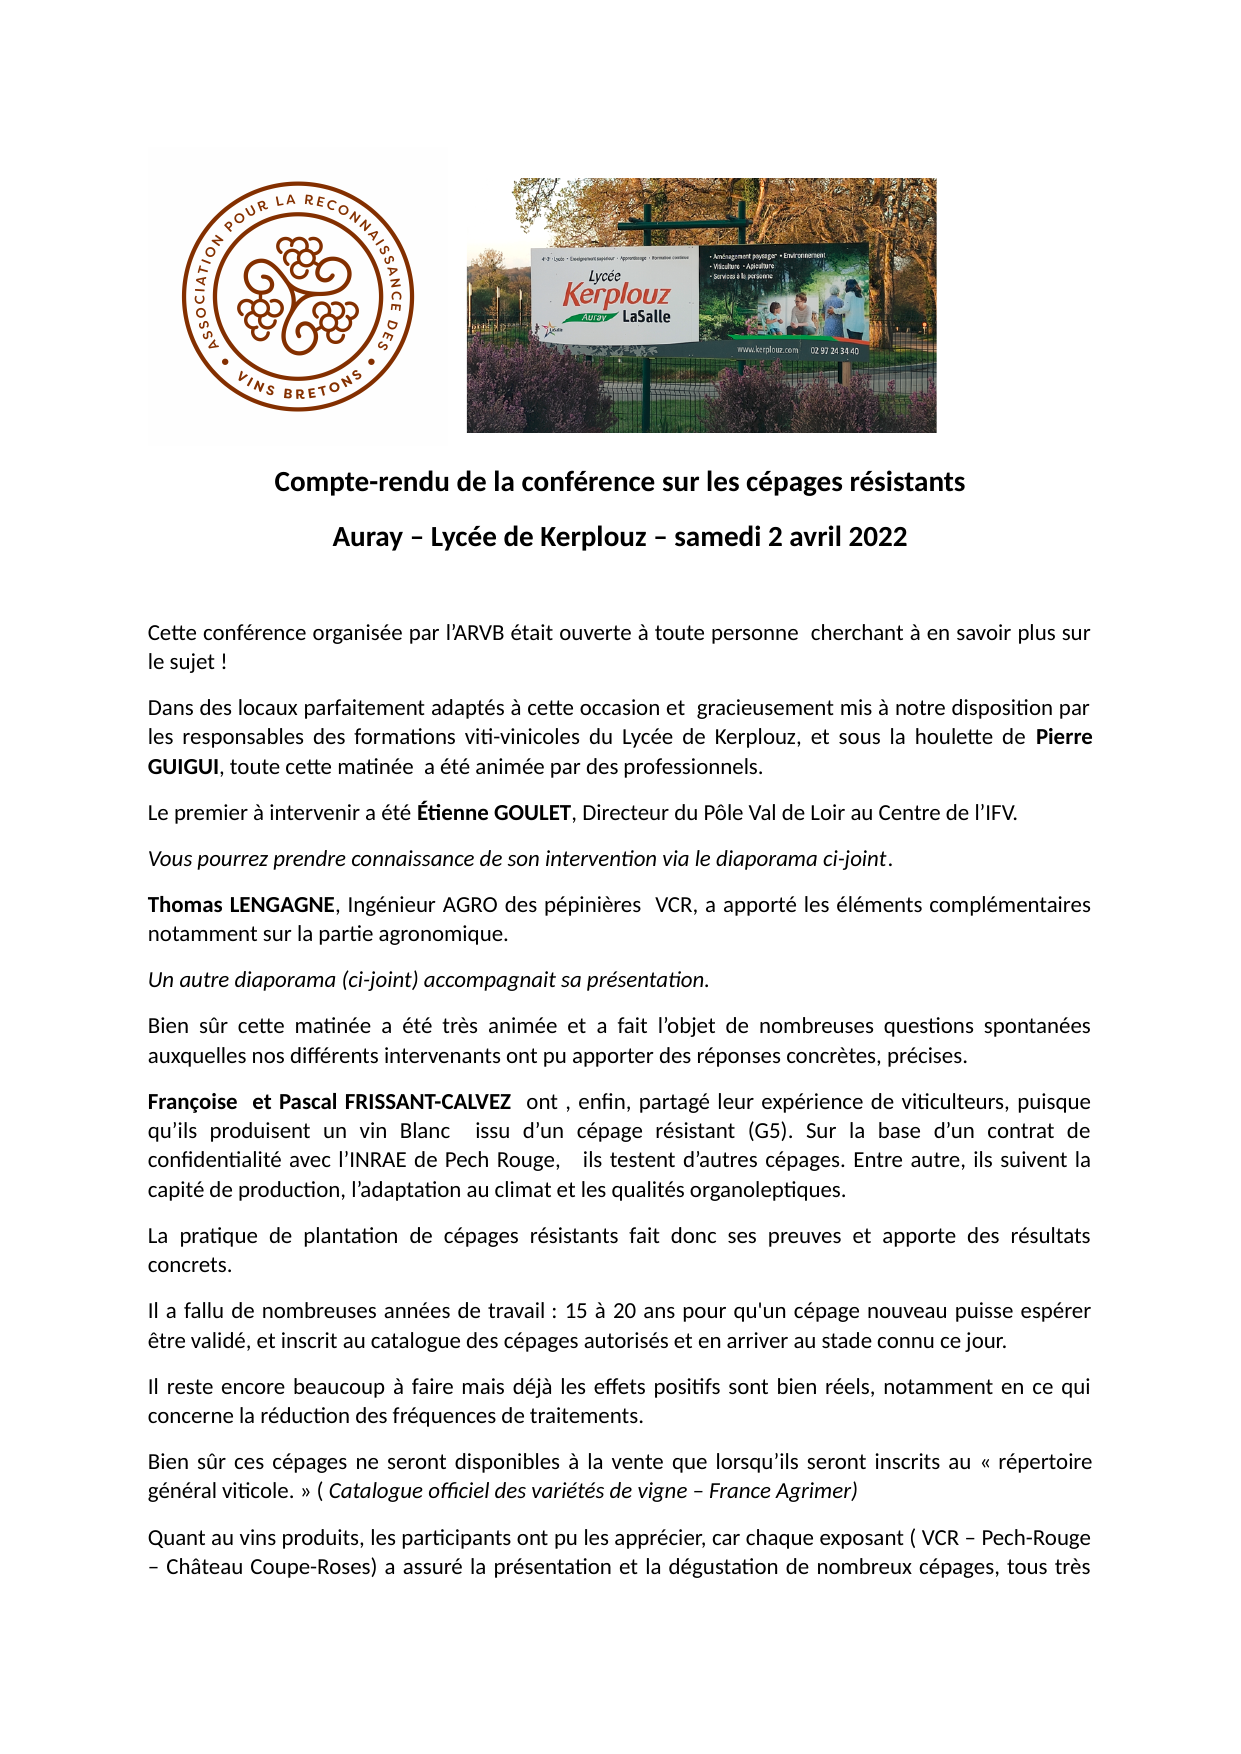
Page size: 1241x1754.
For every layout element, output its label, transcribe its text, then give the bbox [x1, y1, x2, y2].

text Auray – Lycée de Kerplouz – samedi 2 avril 2022 [148, 518, 1093, 553]
text Quant au vins produits, les participants ont pu les apprécier, car chaque exposant ( VCR – Pech-Rouge – Château Coupe-Roses) a assuré la présentation et la dégustation de nombreux cépages, tous très [148, 1523, 1093, 1580]
text La pratique de plantation de cépages résistants fait donc ses preuves et apporte des résultats concrets. [148, 1221, 1093, 1278]
text Bien sûr cette matinée a été très animée et a fait l’objet de nombreuses questions spontanées auxquelles nos différents intervenants ont pu apporter des réponses concrètes, précises. [148, 1011, 1093, 1069]
text Compte-rendu de la conférence sur les cépages résistants [148, 463, 1093, 499]
text Il reste encore beaucoup à faire mais déjà les effets positifs sont bien réels, notamment en ce qui concerne la réduction des fréquences de traitements. [148, 1372, 1093, 1429]
picture [466, 178, 937, 433]
text Un autre diaporama (ci-joint) accompagnait sa présentation. [148, 965, 1093, 993]
text Thomas LENGAGNE, Ingénieur AGRO des pépinières VCR, a apporté les éléments complémentaires notamment sur la partie agronomique. [148, 890, 1093, 947]
text Vous pourrez prendre connaissance de son intervention via le diaporama ci-joint. [148, 844, 1093, 872]
text Cette conférence organisée par l’ARVB était ouverte à toute personne cherchant à en savoir plus sur le sujet ! [148, 618, 1093, 675]
text Bien sûr ces cépages ne seront disponibles à la vente que lorsqu’ils seront inscrits au « répertoire général viticole. » ( Catalogue officiel des variétés de vigne – France Agrimer) [148, 1447, 1093, 1505]
text Dans des locaux parfaitement adaptés à cette occasion et gracieusement mis à notre disposition par les responsables des formations viti-vinicoles du Lycée de Kerplouz, et sous la houlette de Pierre GUIGUI, toute cette matinée a été animée par des professionnels. [148, 693, 1093, 780]
text Le premier à intervenir a été Étienne GOULET, Directeur du Pôle Val de Loir au Centre de l’IFV. [148, 798, 1093, 826]
text Il a fallu de nombreuses années de travail : 15 à 20 ans pour qu'un cépage nouveau puisse espérer être validé, et inscrit au catalogue des cépages autorisés et en arriver au stade connu ce jour. [148, 1296, 1093, 1354]
picture [147, 147, 449, 446]
text Françoise et Pascal FRISSANT-CALVEZ ont , enfin, partagé leur expérience de viticulteurs, puisque qu’ils produisent un vin Blanc issu d’un cépage résistant (G5). Sur la base d’un contrat de confidentialité avec l’INRAE de Pech Rouge, ils testent d’autres cépages. Entre autre, ils suivent la capité de production, l’adaptation au climat et les qualités organoleptiques. [148, 1087, 1093, 1203]
